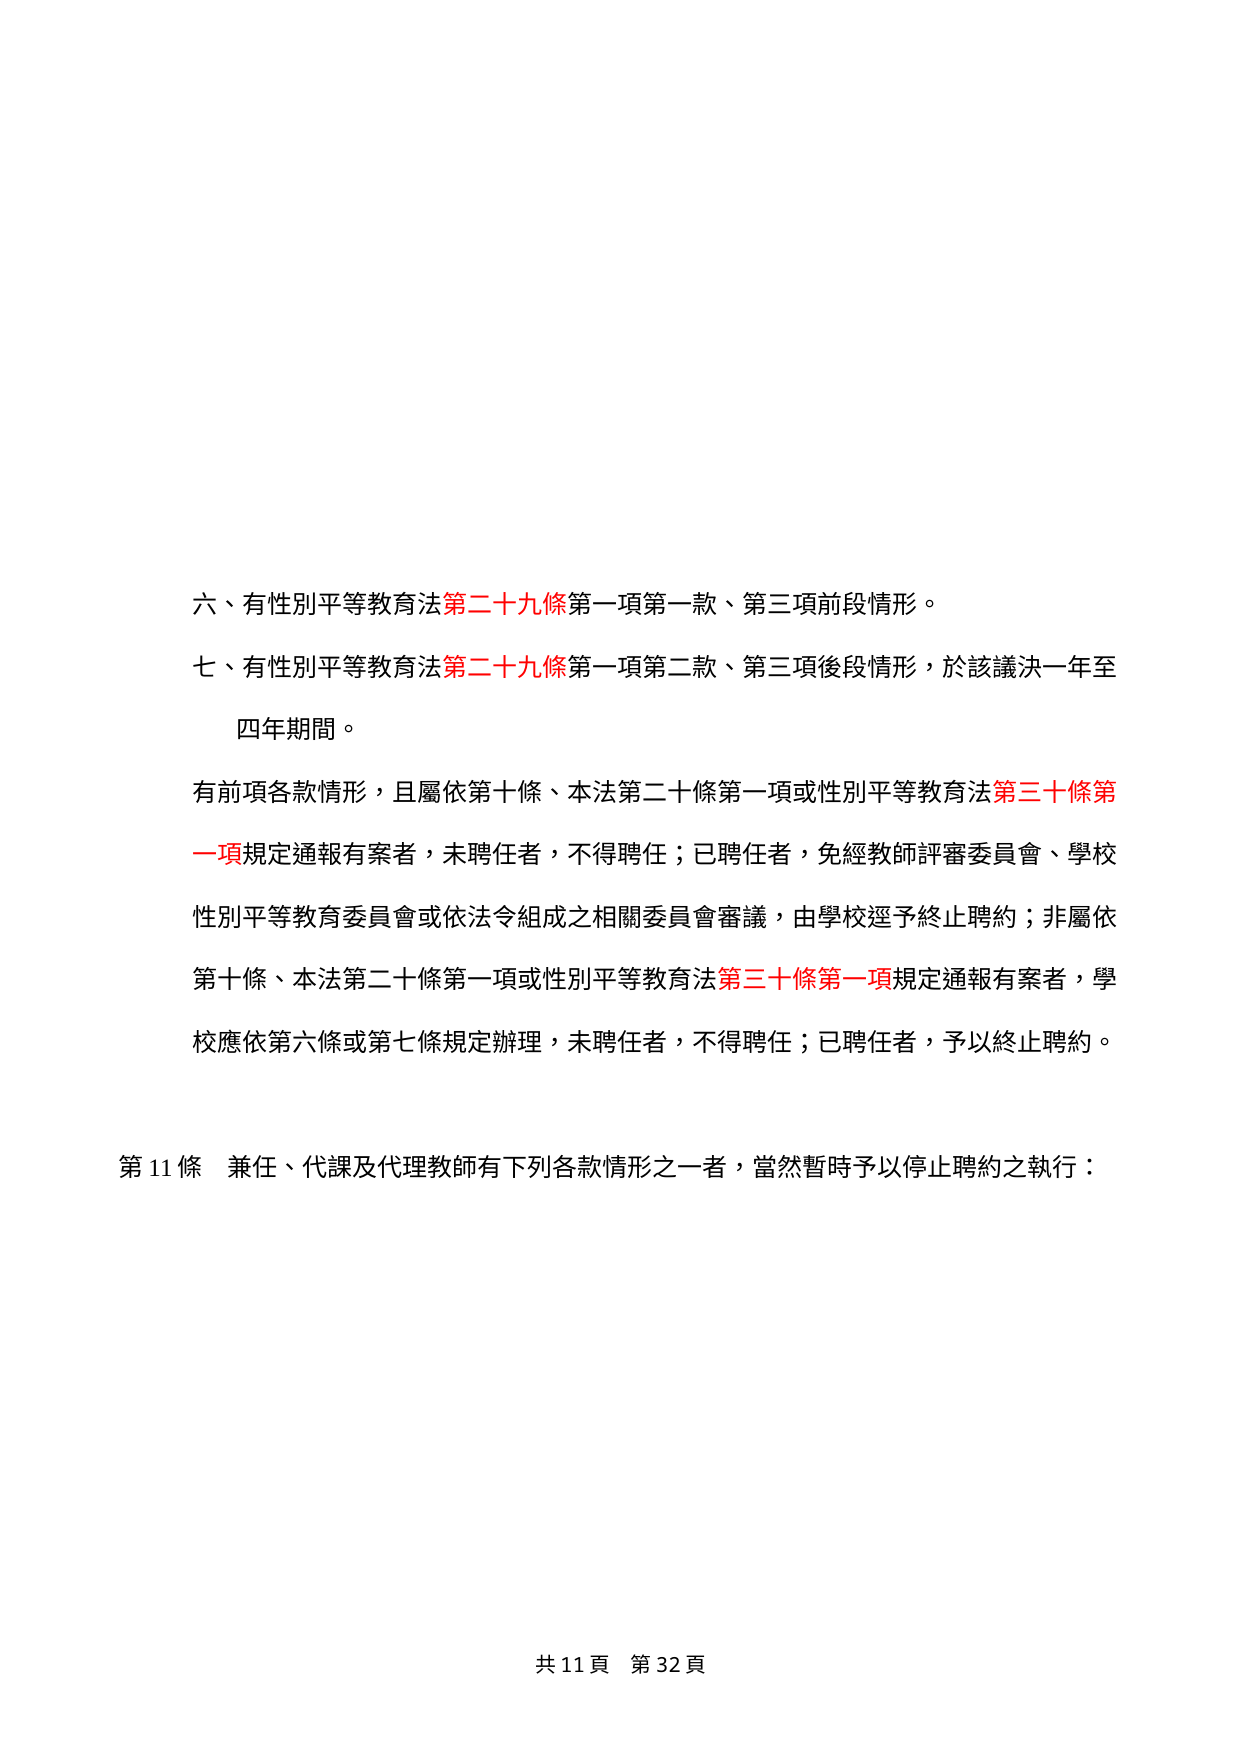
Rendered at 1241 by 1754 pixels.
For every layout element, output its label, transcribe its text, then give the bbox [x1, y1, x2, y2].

text 第11條 兼任、代課及代理教師有下列各款情形之一者，當然暫時予以停止聘約之執行： [118, 1124, 1122, 1186]
text 七、有性別平等教育法第二十九條第一項第二款、第三項後段情形，於該議決一年至四年期間。 [192, 624, 1122, 749]
text 六、有性別平等教育法第二十九條第一項第一款、第三項前段情形。 [192, 561, 1122, 624]
text 有前項各款情形，且屬依第十條、本法第二十條第一項或性別平等教育法第三十條第一項規定通報有案者，未聘任者，不得聘任；已聘任者，免經教師評審委員會、學校性別平等教育委員會或依法令組成之相關委員會審議，由學校逕予終止聘約；非屬依第十條、本法第二十條第一項或性別平等教育法第三十條第一項規定通報有案者，學校應依第六條或第七條規定辦理，未聘任者，不得聘任；已聘任者，予以終止聘約。 [192, 749, 1122, 1061]
